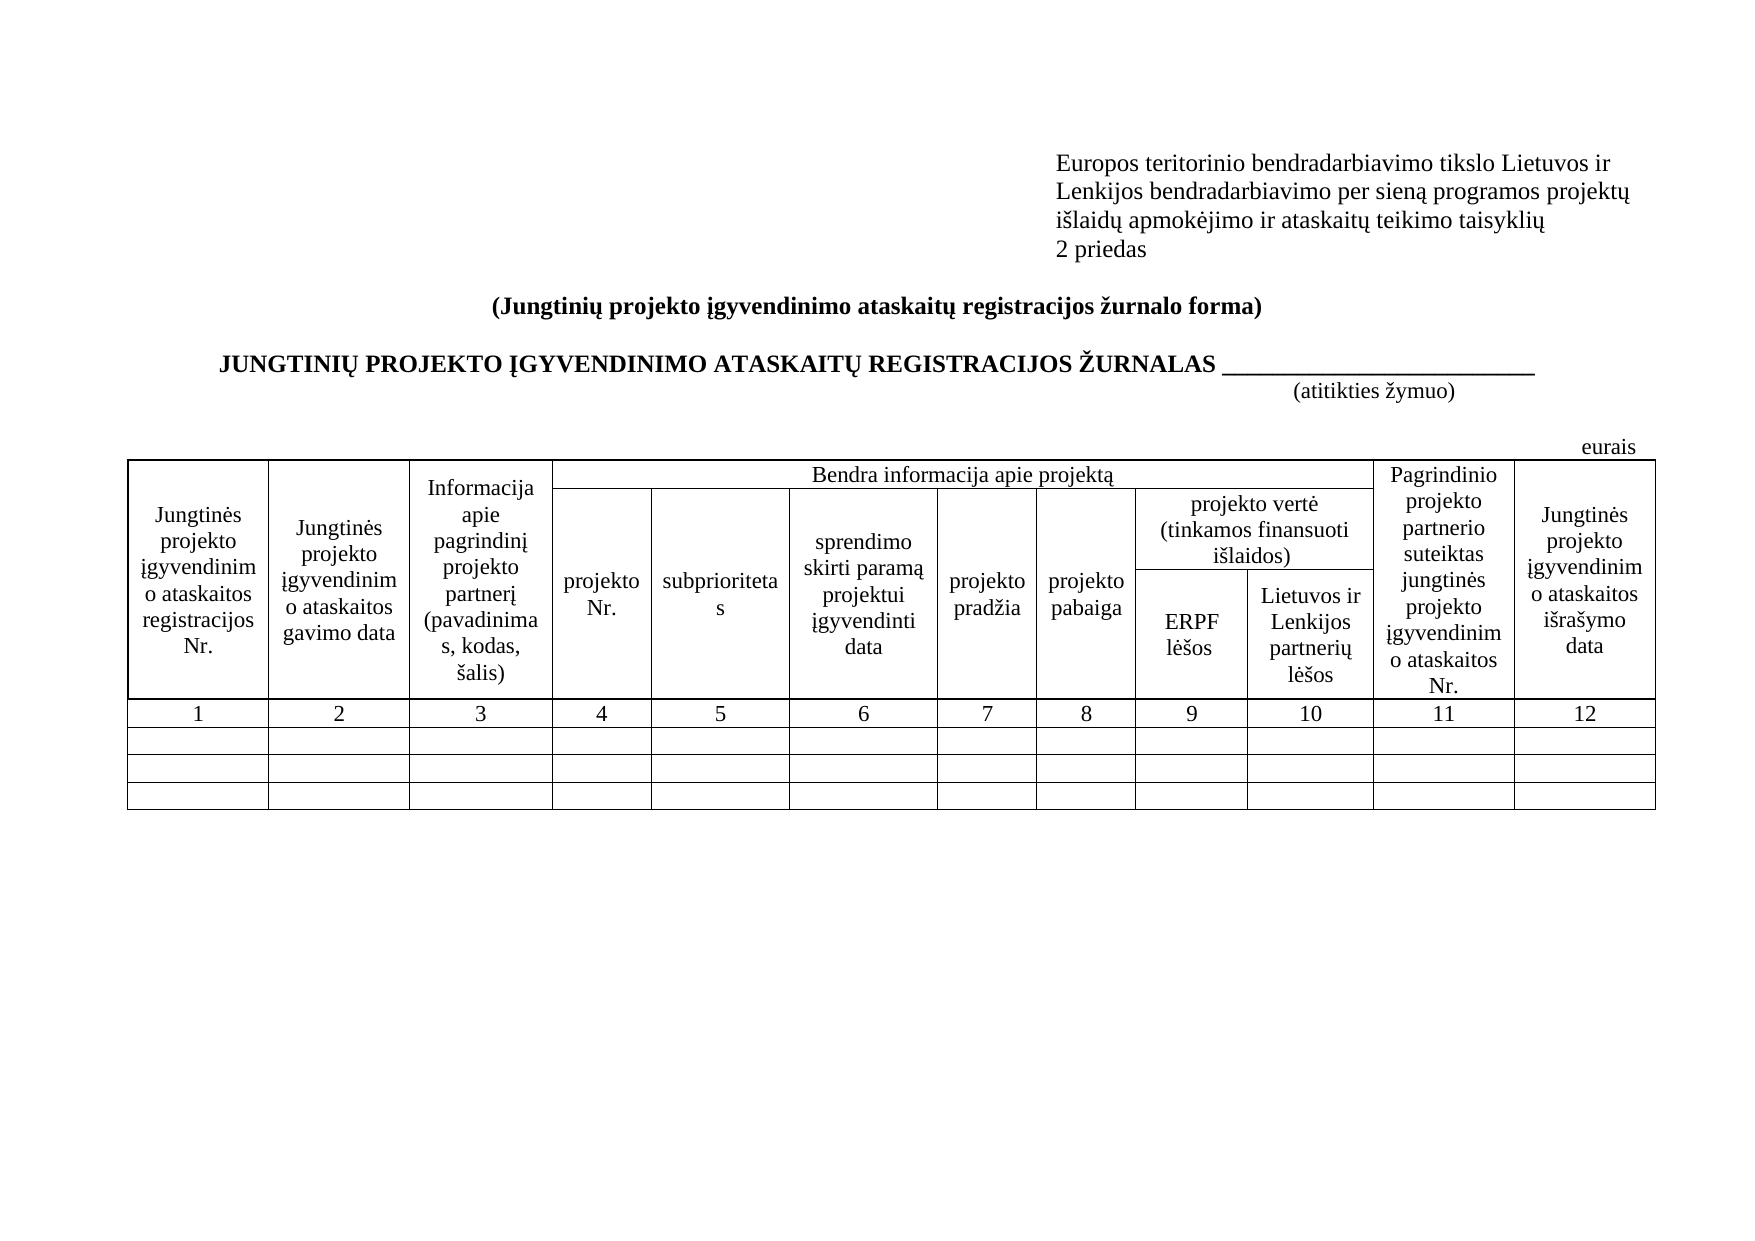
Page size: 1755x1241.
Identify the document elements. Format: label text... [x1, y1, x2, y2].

table_cell [1515, 755, 1655, 782]
table_header Jungtinės projekto įgyvendinimo ataskaitos gavimo data [269, 461, 409, 698]
table_cell [790, 783, 937, 809]
table_cell 1 [128, 700, 268, 727]
table_cell [790, 755, 937, 782]
table_cell [938, 755, 1036, 782]
table_cell projekto vertė (tinkamos finansuoti išlaidos) [1136, 489, 1373, 569]
table_header Informacija apie pagrindinį projekto partnerį (pavadinimas, kodas, šalis) [410, 461, 552, 698]
table_cell subprioritetas [652, 489, 789, 698]
table_cell [1515, 783, 1655, 809]
table_cell 9 [1136, 700, 1247, 727]
table_cell [1374, 783, 1514, 809]
table_cell [1136, 755, 1247, 782]
table_cell 6 [790, 700, 937, 727]
table_cell [652, 728, 789, 754]
table_cell projekto pradžia [938, 489, 1036, 698]
table_cell [269, 728, 409, 754]
text eurais [118, 433, 1636, 459]
table_header Jungtinės projekto įgyvendinimo ataskaitos išrašymo data [1515, 461, 1655, 698]
table_cell [269, 755, 409, 782]
table_cell [128, 755, 268, 782]
table_cell [1248, 728, 1373, 754]
text išlaidų apmokėjimo ir ataskaitų teikimo taisyklių [118, 205, 1636, 234]
table_cell [1037, 755, 1135, 782]
table_cell 7 [938, 700, 1036, 727]
table_cell 5 [652, 700, 789, 727]
text JUNGTINIŲ PROJEKTO ĮGYVENDINIMO ATASKAITŲ REGISTRACIJOS ŽURNALAS _________________________ [118, 349, 1636, 378]
table_cell [1136, 783, 1247, 809]
text Lenkijos bendradarbiavimo per sieną programos projektų [118, 176, 1636, 205]
text 2 priedas [1056, 234, 1636, 263]
table_cell [790, 728, 937, 754]
table_cell projekto pabaiga [1037, 489, 1135, 698]
table_cell [1374, 755, 1514, 782]
table_cell [1515, 728, 1655, 754]
table_cell [1037, 783, 1135, 809]
table_cell [652, 755, 789, 782]
table_cell [410, 783, 552, 809]
table_cell 2 [269, 700, 409, 727]
table_cell [410, 728, 552, 754]
table_cell 8 [1037, 700, 1135, 727]
table_cell [652, 783, 789, 809]
table_cell [553, 783, 651, 809]
table_cell [1248, 755, 1373, 782]
table_cell [1136, 728, 1247, 754]
table_cell [269, 783, 409, 809]
table_cell ERPF lėšos [1136, 570, 1247, 698]
table_cell [553, 755, 651, 782]
table_cell 4 [553, 700, 651, 727]
text Europos teritorinio bendradarbiavimo tikslo Lietuvos ir [1056, 148, 1636, 176]
table_cell 12 [1515, 700, 1655, 727]
table_cell [553, 728, 651, 754]
table_cell [1037, 728, 1135, 754]
table_cell 11 [1374, 700, 1514, 727]
table_header Pagrindinio projekto partnerio suteiktas jungtinės projekto įgyvendinimo ataskaitos Nr. [1374, 461, 1514, 698]
table_cell projekto Nr. [553, 489, 651, 698]
table_cell [938, 728, 1036, 754]
table_cell [1248, 783, 1373, 809]
table_cell Lietuvos ir Lenkijos partnerių lėšos [1248, 570, 1373, 698]
text (Jungtinių projekto įgyvendinimo ataskaitų registracijos žurnalo forma) [118, 291, 1636, 320]
table_cell [410, 755, 552, 782]
table_cell sprendimo skirti paramą projektui įgyvendinti data [790, 489, 937, 698]
table_header Jungtinės projekto įgyvendinimo ataskaitos registracijos Nr. [129, 461, 268, 698]
table_cell [128, 783, 268, 809]
table_cell 10 [1248, 700, 1373, 727]
table_cell 3 [410, 700, 552, 727]
table_cell [938, 783, 1036, 809]
table_cell [1374, 728, 1514, 754]
table_header Bendra informacija apie projektą [553, 461, 1373, 487]
table_cell [128, 728, 268, 754]
text (atitikties žymuo) [1293, 378, 1636, 404]
